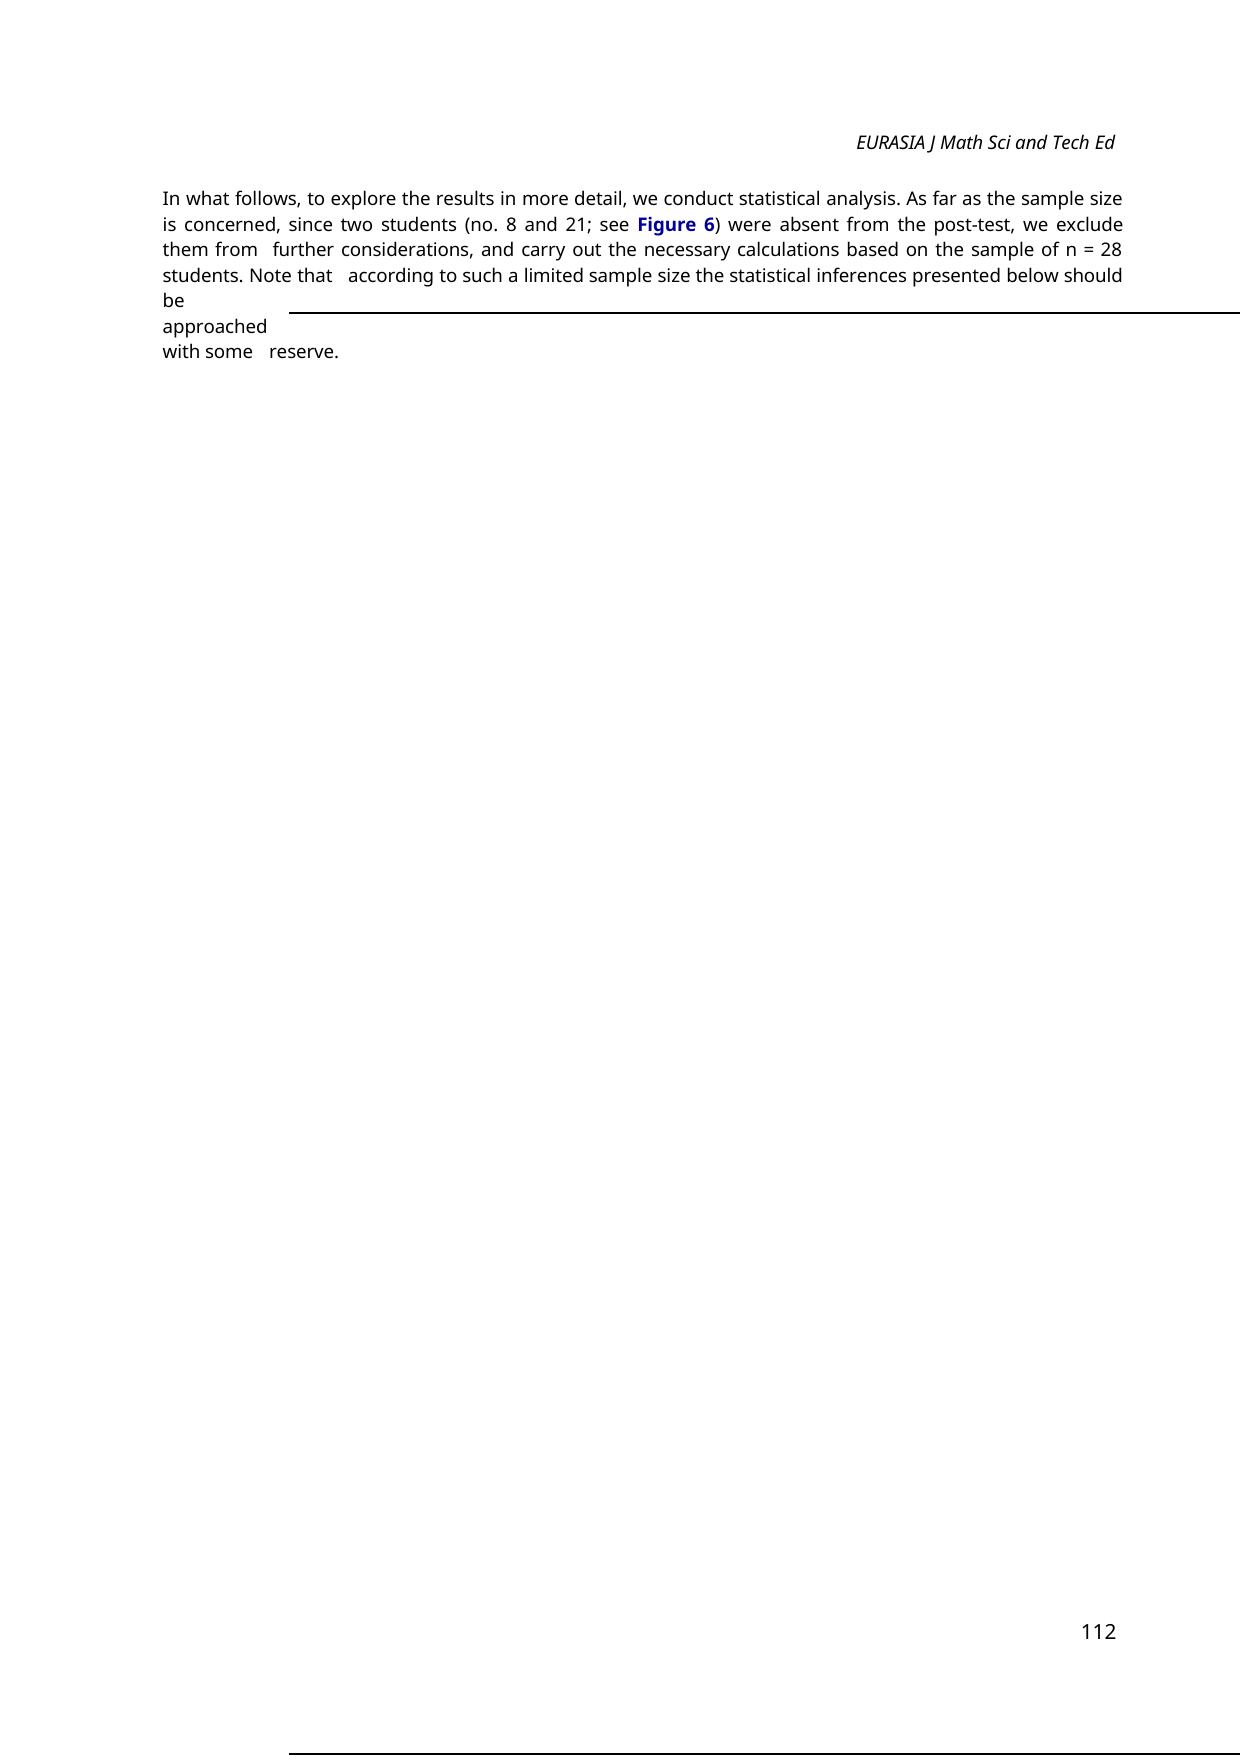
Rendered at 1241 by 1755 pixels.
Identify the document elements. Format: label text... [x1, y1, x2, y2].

text In what follows, to explore the results in more detail, we conduct statistical analysis. As far as the sample size is concerned, since two students (no. 8 and 21; see Figure 6) were absent from the post-test, we exclude them from further considerations, and carry out the necessary calculations based on the sample of n = 28 students. Note that according to such a limited sample size the statistical inferences presented below should be approached with some reserve. [162, 186, 1123, 364]
